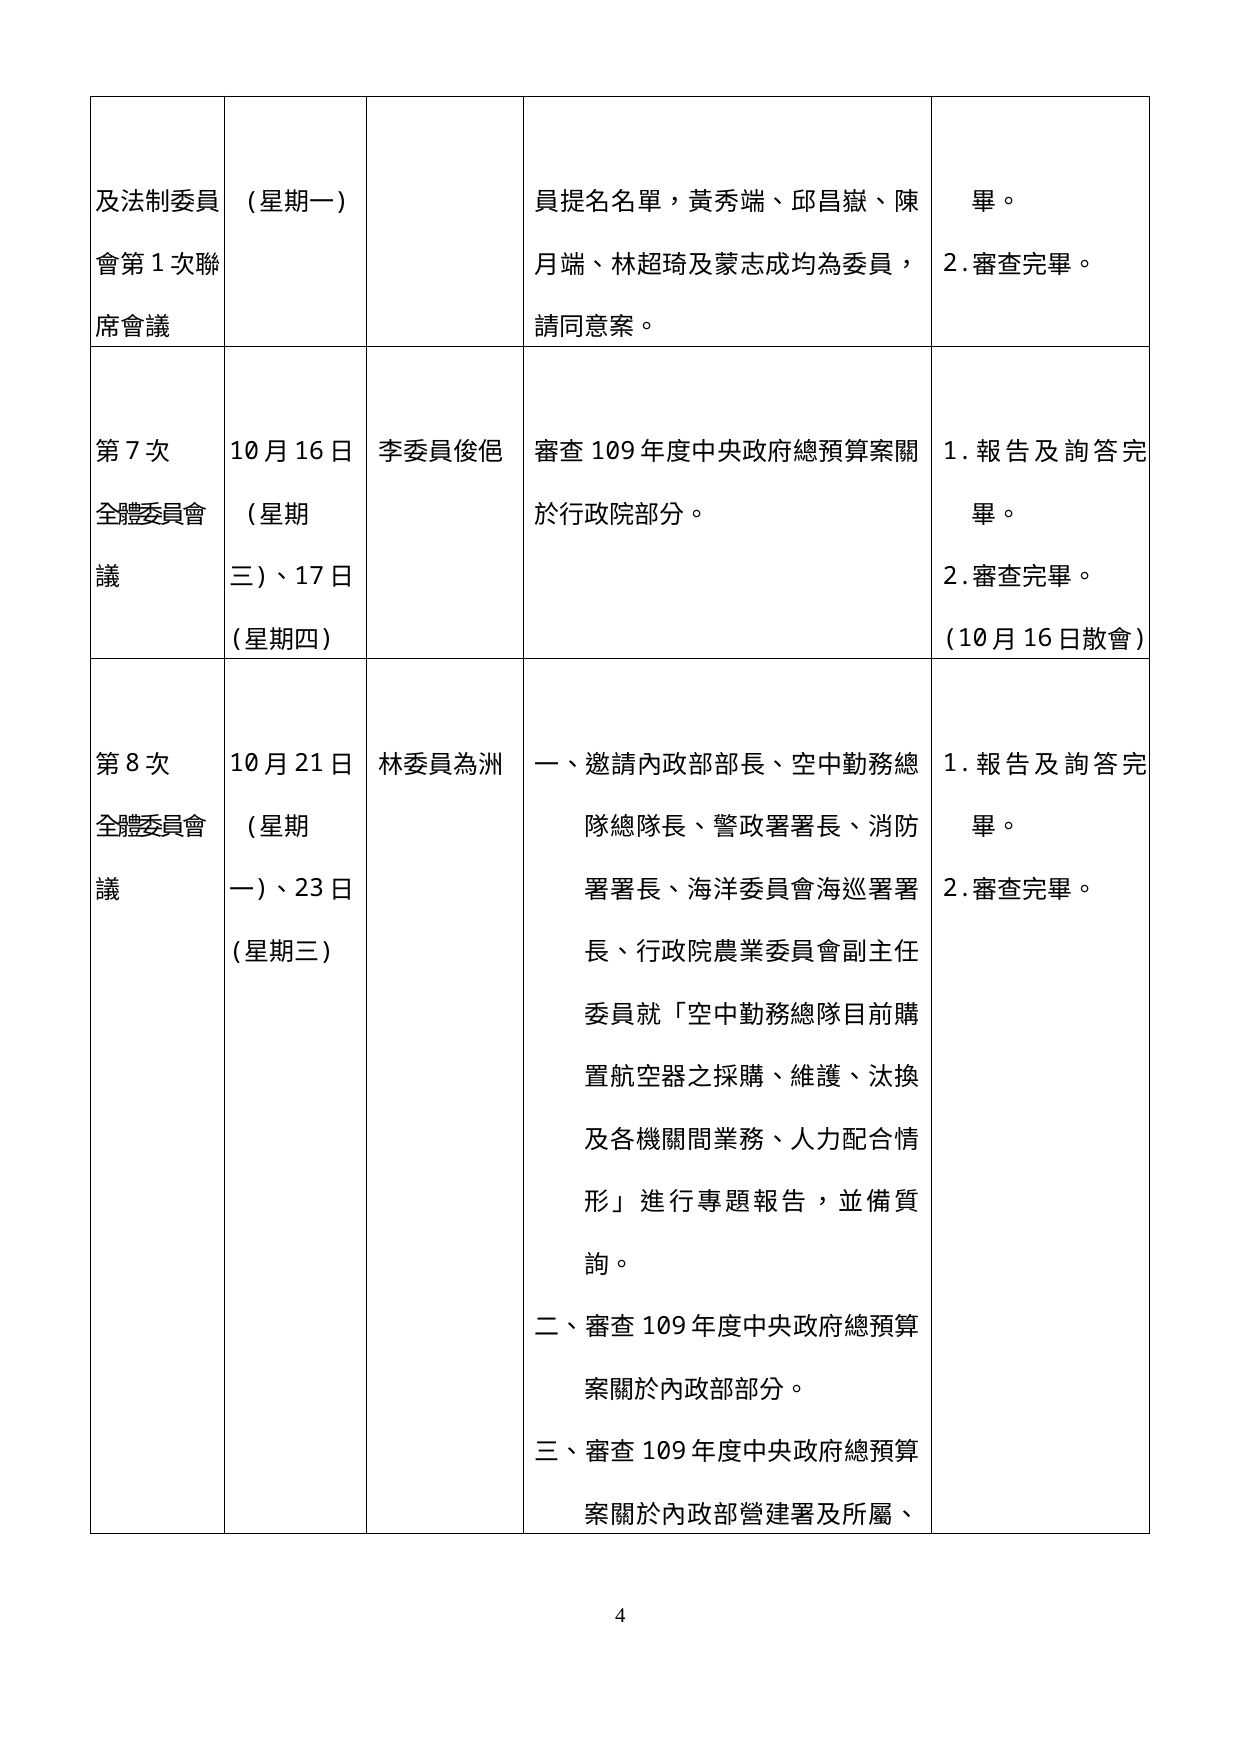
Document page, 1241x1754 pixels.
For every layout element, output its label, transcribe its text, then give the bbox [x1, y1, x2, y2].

table_cell 1.報告及詢答完畢。 2.審查完畢。 [932, 659, 1149, 1533]
table_cell 李委員俊俋 [367, 347, 523, 658]
table_cell 10月16日 (星期三)、17日 (星期四) [225, 347, 366, 658]
table_cell 及法制委員會第1次聯席會議 [91, 97, 224, 346]
table_cell 員提名名單，黃秀端、邱昌嶽、陳月端、林超琦及蒙志成均為委員，請同意案。 [524, 97, 931, 346]
table_cell 1.報告及詢答完畢。 2.審查完畢。 (10月16日散會) [932, 347, 1149, 658]
table_cell 第8次 全體委員會議 [91, 659, 224, 1533]
table_cell 畢。 2.審查完畢。 [932, 97, 1149, 346]
table_cell 10月21日 (星期一)、23日 (星期三) [225, 659, 366, 1533]
table_cell 第7次 全體委員會議 [91, 347, 224, 658]
table_cell 林委員為洲 [367, 659, 523, 1533]
table_cell 審查109年度中央政府總預算案關於行政院部分。 [524, 347, 931, 658]
table_cell (星期一) [225, 97, 366, 346]
table_cell 一、邀請內政部部長、空中勤務總隊總隊長、警政署署長、消防署署長、海洋委員會海巡署署長、行政院農業委員會副主任委員就「空中勤務總隊目前購置航空器之採購、維護、汰換及各機關間業務、人力配合情形」進行專題報告，並備質詢。 二、審查109年度中央政府總預算案關於內政部部分。 三、審查109年度中央政府總預算案關於內政部營建署及所屬、 [524, 659, 931, 1533]
table_cell [367, 97, 523, 346]
